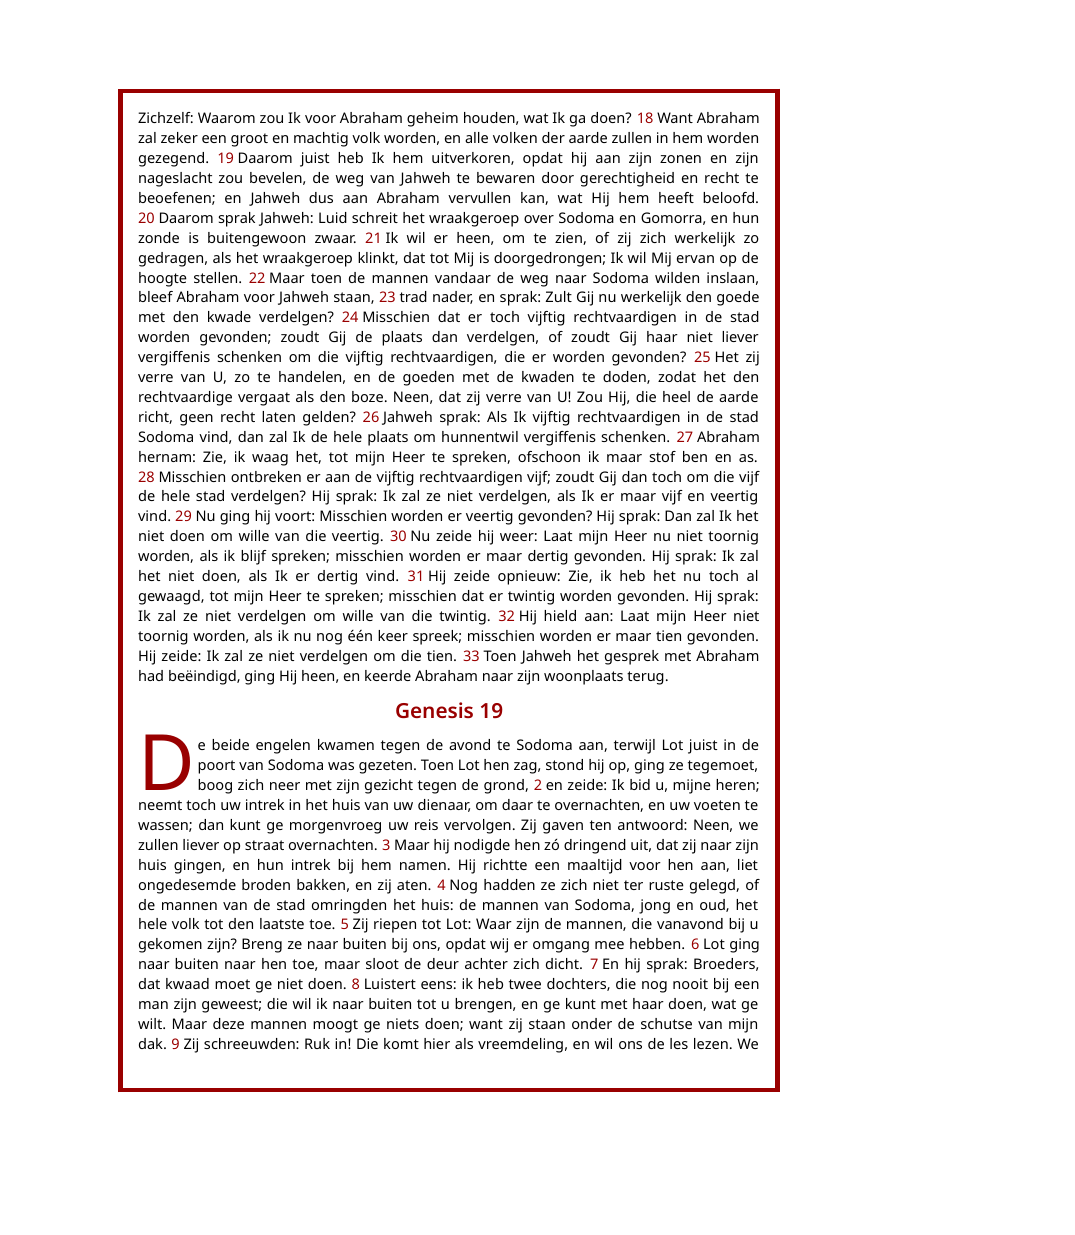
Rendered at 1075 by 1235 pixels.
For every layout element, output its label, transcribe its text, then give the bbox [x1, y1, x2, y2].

text Zichzelf: Waarom zou Ik voor Abraham geheim houden, wat Ik ga doen? 18 Want Abraham zal zeker een groot en machtig volk worden, en alle volken der aarde zullen in hem worden gezegend. 19 Daarom juist heb Ik hem uitverkoren, opdat hij aan zijn zonen en zijn nageslacht zou bevelen, de weg van Jahweh te bewaren door gerechtigheid en recht te beoefenen; en Jahweh dus aan Abraham vervullen kan, wat Hij hem heeft beloofd. 20 Daarom sprak Jahweh: Luid schreit het wraakgeroep over Sodoma en Gomorra, en hun zonde is buitengewoon zwaar. 21 Ik wil er heen, om te zien, of zij zich werkelijk zo gedragen, als het wraakgeroep klinkt, dat tot Mij is doorgedrongen; Ik wil Mij ervan op de hoogte stellen. 22 Maar toen de mannen vandaar de weg naar Sodoma wilden inslaan, bleef Abraham voor Jahweh staan, 23 trad nader, en sprak: Zult Gij nu werkelijk den goede met den kwade verdelgen? 24 Misschien dat er toch vijftig rechtvaardigen in de stad worden gevonden; zoudt Gij de plaats dan verdelgen, of zoudt Gij haar niet liever vergiffenis schenken om die vijftig rechtvaardigen, die er worden gevonden? 25 Het zij verre van U, zo te handelen, en de goeden met de kwaden te doden, zodat het den rechtvaardige vergaat als den boze. Neen, dat zij verre van U! Zou Hij, die heel de aarde richt, geen recht laten gelden? 26 Jahweh sprak: Als Ik vijftig rechtvaardigen in de stad Sodoma vind, dan zal Ik de hele plaats om hunnentwil vergiffenis schenken. 27 Abraham hernam: Zie, ik waag het, tot mijn Heer te spreken, ofschoon ik maar stof ben en as. 28 Misschien ontbreken er aan de vijftig rechtvaardigen vijf; zoudt Gij dan toch om die vijf de hele stad verdelgen? Hij sprak: Ik zal ze niet verdelgen, als Ik er maar vijf en veertig vind. 29 Nu ging hij voort: Misschien worden er veertig gevonden? Hij sprak: Dan zal Ik het niet doen om wille van die veertig. 30 Nu zeide hij weer: Laat mijn Heer nu niet toornig worden, als ik blijf spreken; misschien worden er maar dertig gevonden. Hij sprak: Ik zal het niet doen, als Ik er dertig vind. 31 Hij zeide opnieuw: Zie, ik heb het nu toch al gewaagd, tot mijn Heer te spreken; misschien dat er twintig worden gevonden. Hij sprak: Ik zal ze niet verdelgen om wille van die twintig. 32 Hij hield aan: Laat mijn Heer niet toornig worden, als ik nu nog één keer spreek; misschien worden er maar tien gevonden. Hij zeide: Ik zal ze niet verdelgen om die tien. 33 Toen Jahweh het gesprek met Abraham had beëindigd, ging Hij heen, en keerde Abraham naar zijn woonplaats terug. [138, 108, 760, 685]
text De beide engelen kwamen tegen de avond te Sodoma aan, terwijl Lot juist in de poort van Sodoma was gezeten. Toen Lot hen zag, stond hij op, ging ze tegemoet, boog zich neer met zijn gezicht tegen de grond, 2 en zeide: Ik bid u, mijne heren; neemt toch uw intrek in het huis van uw dienaar, om daar te overnachten, en uw voeten te wassen; dan kunt ge morgenvroeg uw reis vervolgen. Zij gaven ten antwoord: Neen, we zullen liever op straat overnachten. 3 Maar hij nodigde hen zó dringend uit, dat zij naar zijn huis gingen, en hun intrek bij hem namen. Hij richtte een maaltijd voor hen aan, liet ongedesemde broden bakken, en zij aten. 4 Nog hadden ze zich niet ter ruste gelegd, of de mannen van de stad omringden het huis: de mannen van Sodoma, jong en oud, het hele volk tot den laatste toe. 5 Zij riepen tot Lot: Waar zijn de mannen, die vanavond bij u gekomen zijn? Breng ze naar buiten bij ons, opdat wij er omgang mee hebben. 6 Lot ging naar buiten naar hen toe, maar sloot de deur achter zich dicht. 7 En hij sprak: Broeders, dat kwaad moet ge niet doen. 8 Luistert eens: ik heb twee dochters, die nog nooit bij een man zijn geweest; die wil ik naar buiten tot u brengen, en ge kunt met haar doen, wat ge wilt. Maar deze mannen moogt ge niets doen; want zij staan onder de schutse van mijn dak. 9 Zij schreeuwden: Ruk in! Die komt hier als vreemdeling, en wil ons de les lezen. We [138, 735, 760, 1053]
subtitle Genesis 19 [138, 696, 760, 724]
